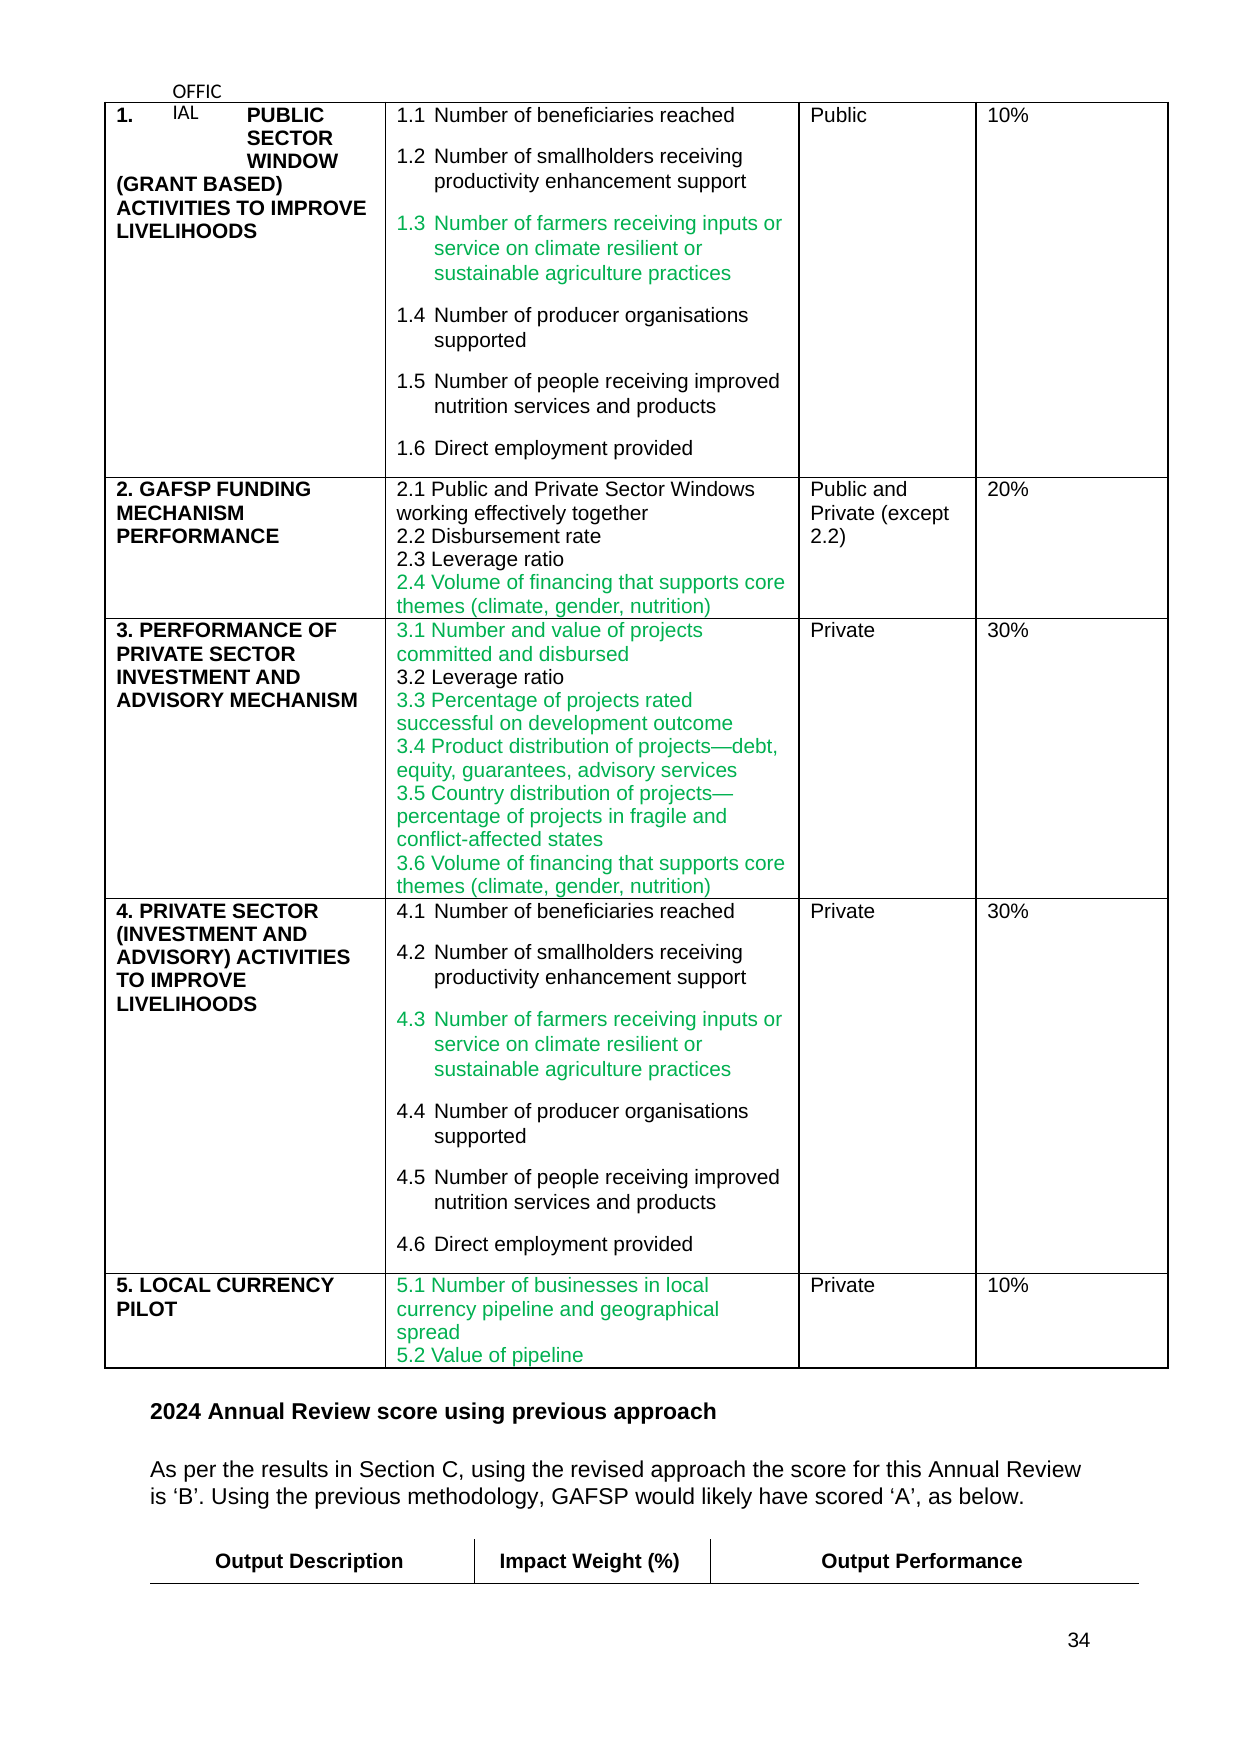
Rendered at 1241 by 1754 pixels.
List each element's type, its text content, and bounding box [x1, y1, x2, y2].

table_cell Private [800, 899, 975, 1272]
table_cell 3.1 Number and value of projects committed and disbursed 3.2 Leverage ratio 3.3 Percentage of projects rated successful on development outcome 3.4 Product distribution of projects—debt, equity, guarantees, advisory services 3.5 Country distribution of projects—percentage of projects in fragile and conflict-affected states 3.6 Volume of financing that supports core themes (climate, gender, nutrition) [386, 619, 798, 898]
table_header Output Performance [711, 1539, 1139, 1583]
table_cell Public [800, 103, 975, 476]
table_cell 5. LOCAL CURRENCY PILOT [106, 1274, 385, 1367]
table_cell 4. PRIVATE SECTOR (INVESTMENT AND ADVISORY) ACTIVITIES TO IMPROVE LIVELIHOODS [106, 899, 385, 1272]
table_cell 10% [977, 103, 1167, 476]
table_cell 20% [977, 478, 1167, 617]
table_cell 10% [977, 1274, 1167, 1367]
table_cell 3. PERFORMANCE OF PRIVATE SECTOR INVESTMENT AND ADVISORY MECHANISM [106, 619, 385, 898]
table_cell Number of beneficiaries reached Number of smallholders receiving productivity enhancement support Number of farmers receiving inputs or service on climate resilient or sustainable agriculture practices Number of producer organisations supported Number of people receiving improved nutrition services and products Direct employment provided [386, 103, 798, 476]
table_cell Number of beneficiaries reached Number of smallholders receiving productivity enhancement support Number of farmers receiving inputs or service on climate resilient or sustainable agriculture practices Number of producer organisations supported Number of people receiving improved nutrition services and products Direct employment provided [386, 899, 798, 1272]
table_cell 5.1 Number of businesses in local currency pipeline and geographical spread 5.2 Value of pipeline [386, 1274, 798, 1367]
text 2024 Annual Review score using previous approach [150, 1399, 1090, 1424]
table_cell 2. GAFSP FUNDING MECHANISM PERFORMANCE [106, 478, 385, 617]
table_cell Private [800, 1274, 975, 1367]
table_cell 30% [977, 899, 1167, 1272]
table_header Output Description [150, 1539, 474, 1583]
table_cell Private [800, 619, 975, 898]
table_cell 1. PUBLIC SECTOR WINDOW (GRANT BASED) ACTIVITIES TO IMPROVE LIVELIHOODS [106, 103, 385, 476]
table_cell 30% [977, 619, 1167, 898]
table_cell Public and Private (except 2.2) [800, 478, 975, 617]
table_cell 2.1 Public and Private Sector Windows working effectively together 2.2 Disbursement rate 2.3 Leverage ratio 2.4 Volume of financing that supports core themes (climate, gender, nutrition) [386, 478, 798, 617]
table_header Impact Weight (%) [475, 1539, 710, 1583]
text As per the results in Section C, using the revised approach the score for this Annual Review is ‘B’. Using the previous methodology, GAFSP would likely have scored ‘A’, as below. [150, 1456, 1090, 1509]
